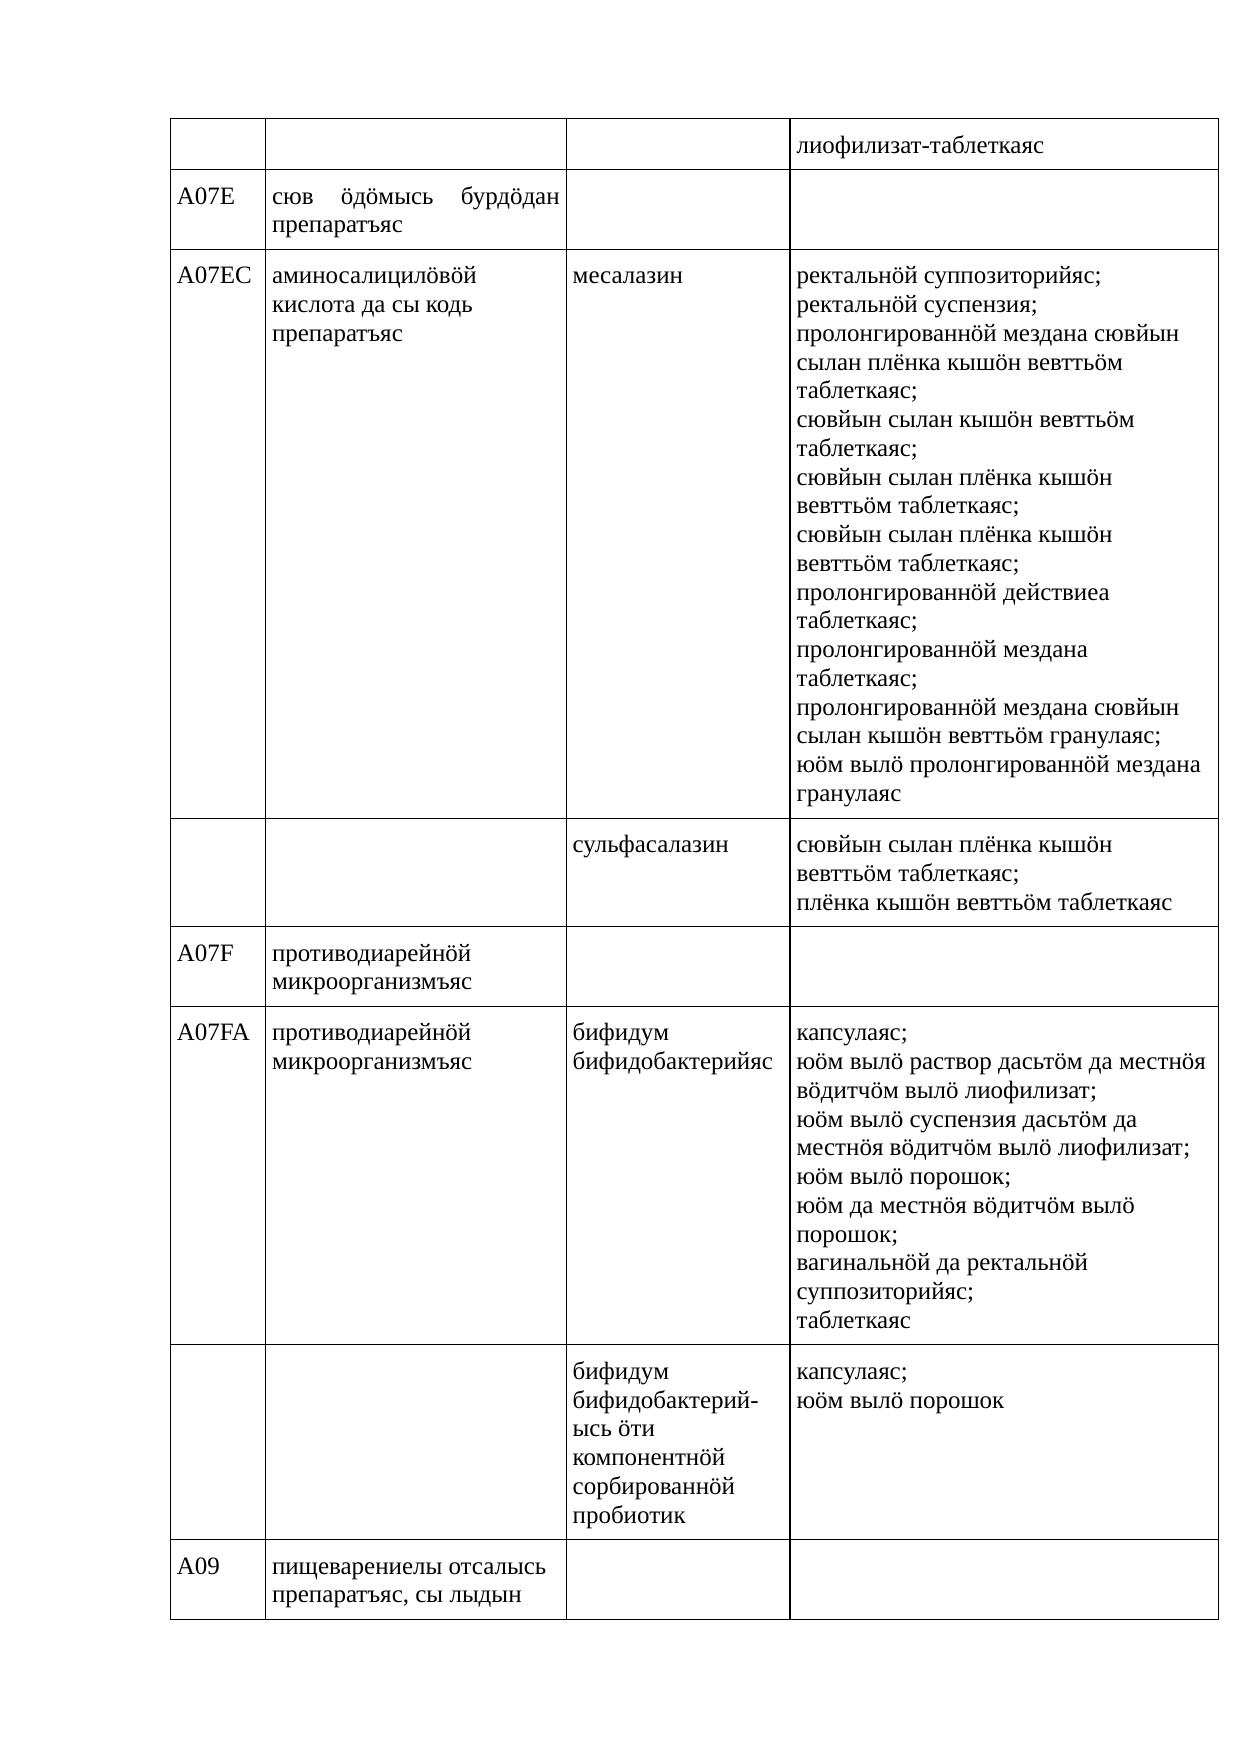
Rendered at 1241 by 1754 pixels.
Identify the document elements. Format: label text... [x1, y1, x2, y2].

table_cell противодиарейнӧй микроорганизмъяс [266, 1007, 566, 1344]
table_cell [791, 927, 1218, 1006]
table_cell [567, 119, 789, 169]
table_cell A09 [171, 1540, 265, 1619]
table_cell [791, 1540, 1218, 1619]
table_cell противодиарейнӧй микроорганизмъяс [266, 927, 566, 1006]
table_cell A07F [171, 927, 265, 1006]
table_cell лиофилизат-таблеткаяс [791, 119, 1218, 169]
table_cell [266, 1345, 566, 1539]
table_cell [171, 1345, 265, 1539]
table_cell ректальнӧй суппозиторийяс; ректальнӧй суспензия; пролонгированнӧй мездана сювйын сылан плёнка кышӧн вевттьӧм таблеткаяс; сювйын сылан кышӧн вевттьӧм таблеткаяс; сювйын сылан плёнка кышӧн вевттьӧм таблеткаяс; сювйын сылан плёнка кышӧн вевттьӧм таблеткаяс; пролонгированнӧй действиеа таблеткаяс; пролонгированнӧй мездана таблеткаяс; пролонгированнӧй мездана сювйын сылан кышӧн вевттьӧм гранулаяс; юӧм вылӧ пролонгированнӧй мездана гранулаяс [791, 250, 1218, 817]
table_cell [266, 819, 566, 926]
table_cell аминосалицилӧвӧй кислота да сы кодь препаратъяс [266, 250, 566, 817]
table_cell сюв ӧдӧмысь бурдӧдан препаратъяс [266, 170, 566, 249]
table_cell месалазин [567, 250, 789, 817]
table_cell [171, 819, 265, 926]
table_cell [791, 170, 1218, 249]
table_cell [171, 119, 265, 169]
table_cell капсулаяс; юӧм вылӧ раствор дасьтӧм да местнӧя вӧдитчӧм вылӧ лиофилизат; юӧм вылӧ суспензия дасьтӧм да местнӧя вӧдитчӧм вылӧ лиофилизат; юӧм вылӧ порошок; юӧм да местнӧя вӧдитчӧм вылӧ порошок; вагинальнӧй да ректальнӧй суппозиторийяс; таблеткаяс [791, 1007, 1218, 1344]
table_cell [266, 119, 566, 169]
table_cell сювйын сылан плёнка кышӧн вевттьӧм таблеткаяс; плёнка кышӧн вевттьӧм таблеткаяс [791, 819, 1218, 926]
table_cell A07E [171, 170, 265, 249]
table_cell бифидум бифидобактерийяс [567, 1007, 789, 1344]
table_cell [567, 170, 789, 249]
table_cell [567, 927, 789, 1006]
table_cell [567, 1540, 789, 1619]
table_cell сульфасалазин [567, 819, 789, 926]
table_cell капсулаяс; юӧм вылӧ порошок [791, 1345, 1218, 1539]
table_cell A07FA [171, 1007, 265, 1344]
table_cell пищеварениелы отсалысь препаратъяс, сы лыдын [266, 1540, 566, 1619]
table_cell A07EC [171, 250, 265, 817]
table_cell бифидум бифидобактерий-ысь ӧти компонентнӧй сорбированнӧй пробиотик [567, 1345, 789, 1539]
